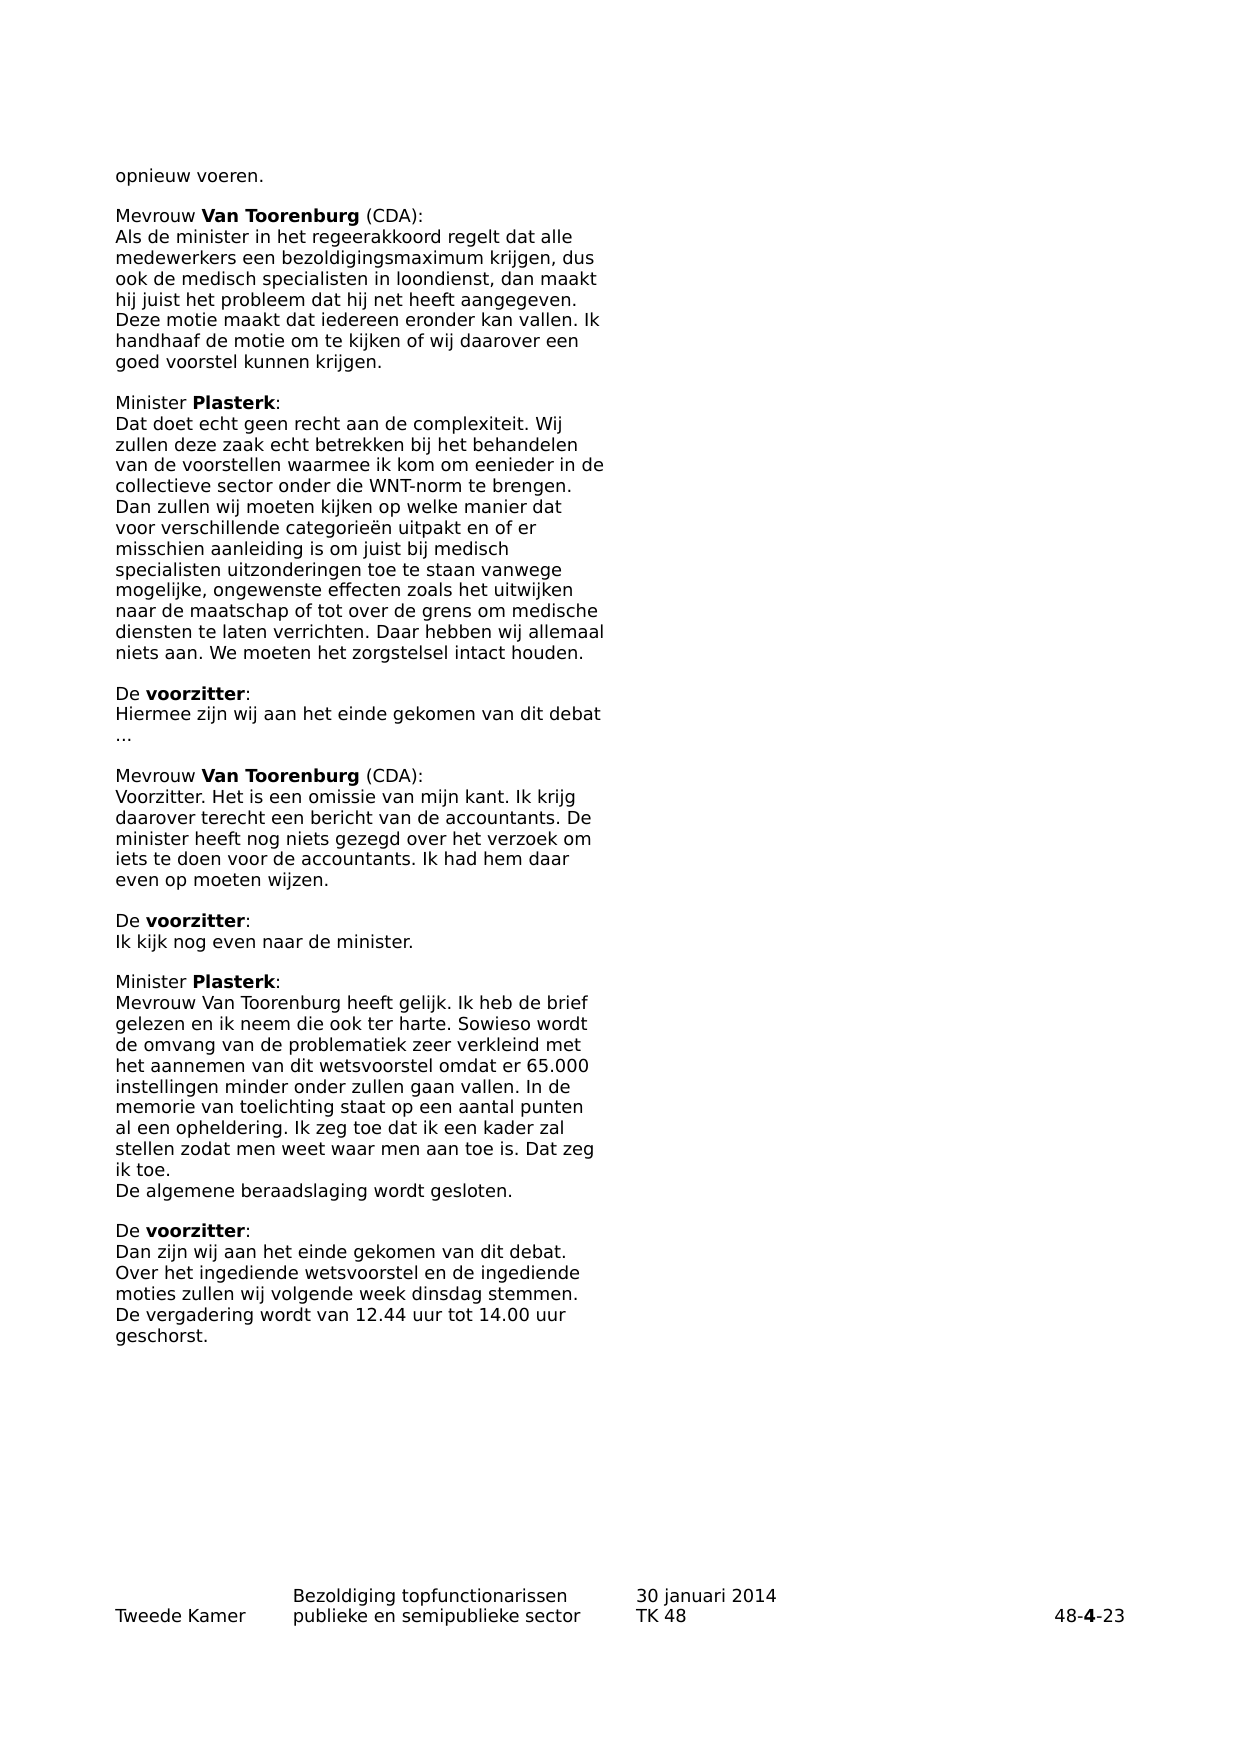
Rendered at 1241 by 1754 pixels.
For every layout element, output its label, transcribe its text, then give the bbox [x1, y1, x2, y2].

text Mevrouw Van Toorenburg heeft gelijk. Ik heb de brief gelezen en ik neem die ook ter harte. Sowieso wordt de omvang van de problematiek zeer verkleind met het aannemen van dit wetsvoorstel omdat er 65.000 instellingen minder onder zullen gaan vallen. In de memorie van toelichting staat op een aantal punten al een opheldering. Ik zeg toe dat ik een kader zal stellen zodat men weet waar men aan toe is. Dat zeg ik toe. [115, 993, 605, 1181]
text Minister Plasterk: [115, 393, 605, 413]
text Als de minister in het regeerakkoord regelt dat alle medewerkers een bezoldigingsmaximum krijgen, dus ook de medisch specialisten in loondienst, dan maakt hij juist het probleem dat hij net heeft aangegeven. Deze motie maakt dat iedereen eronder kan vallen. Ik handhaaf de motie om te kijken of wij daarover een goed voorstel kunnen krijgen. [115, 227, 605, 373]
text De voorzitter: [115, 683, 605, 704]
text Minister Plasterk: [115, 972, 605, 993]
text Hiermee zijn wij aan het einde gekomen van dit debat ... [115, 704, 605, 746]
text Ik kijk nog even naar de minister. [115, 931, 605, 952]
text De voorzitter: [115, 911, 605, 931]
text De vergadering wordt van 12.44 uur tot 14.00 uur geschorst. [115, 1304, 605, 1346]
text Voorzitter. Het is een omissie van mijn kant. Ik krijg daarover terecht een bericht van de accountants. De minister heeft nog niets gezegd over het verzoek om iets te doen voor de accountants. Ik had hem daar even op moeten wijzen. [115, 787, 605, 891]
text Dan zijn wij aan het einde gekomen van dit debat. Over het ingediende wetsvoorstel en de ingediende moties zullen wij volgende week dinsdag stemmen. [115, 1242, 605, 1304]
text Mevrouw Van Toorenburg (CDA): [115, 206, 605, 227]
text Dat doet echt geen recht aan de complexiteit. Wij zullen deze zaak echt betrekken bij het behandelen van de voorstellen waarmee ik kom om eenieder in de collectieve sector onder die WNT-norm te brengen. Dan zullen wij moeten kijken op welke manier dat voor verschillende categorieën uitpakt en of er misschien aanleiding is om juist bij medisch specialisten uitzonderingen toe te staan vanwege mogelijke, ongewenste effecten zoals het uitwijken naar de maatschap of tot over de grens om medische diensten te laten verrichten. Daar hebben wij allemaal niets aan. We moeten het zorgstelsel intact houden. [115, 413, 605, 663]
text De algemene beraadslaging wordt gesloten. [115, 1181, 605, 1201]
text opnieuw voeren. [115, 165, 605, 186]
text De voorzitter: [115, 1221, 605, 1242]
text Mevrouw Van Toorenburg (CDA): [115, 766, 605, 787]
